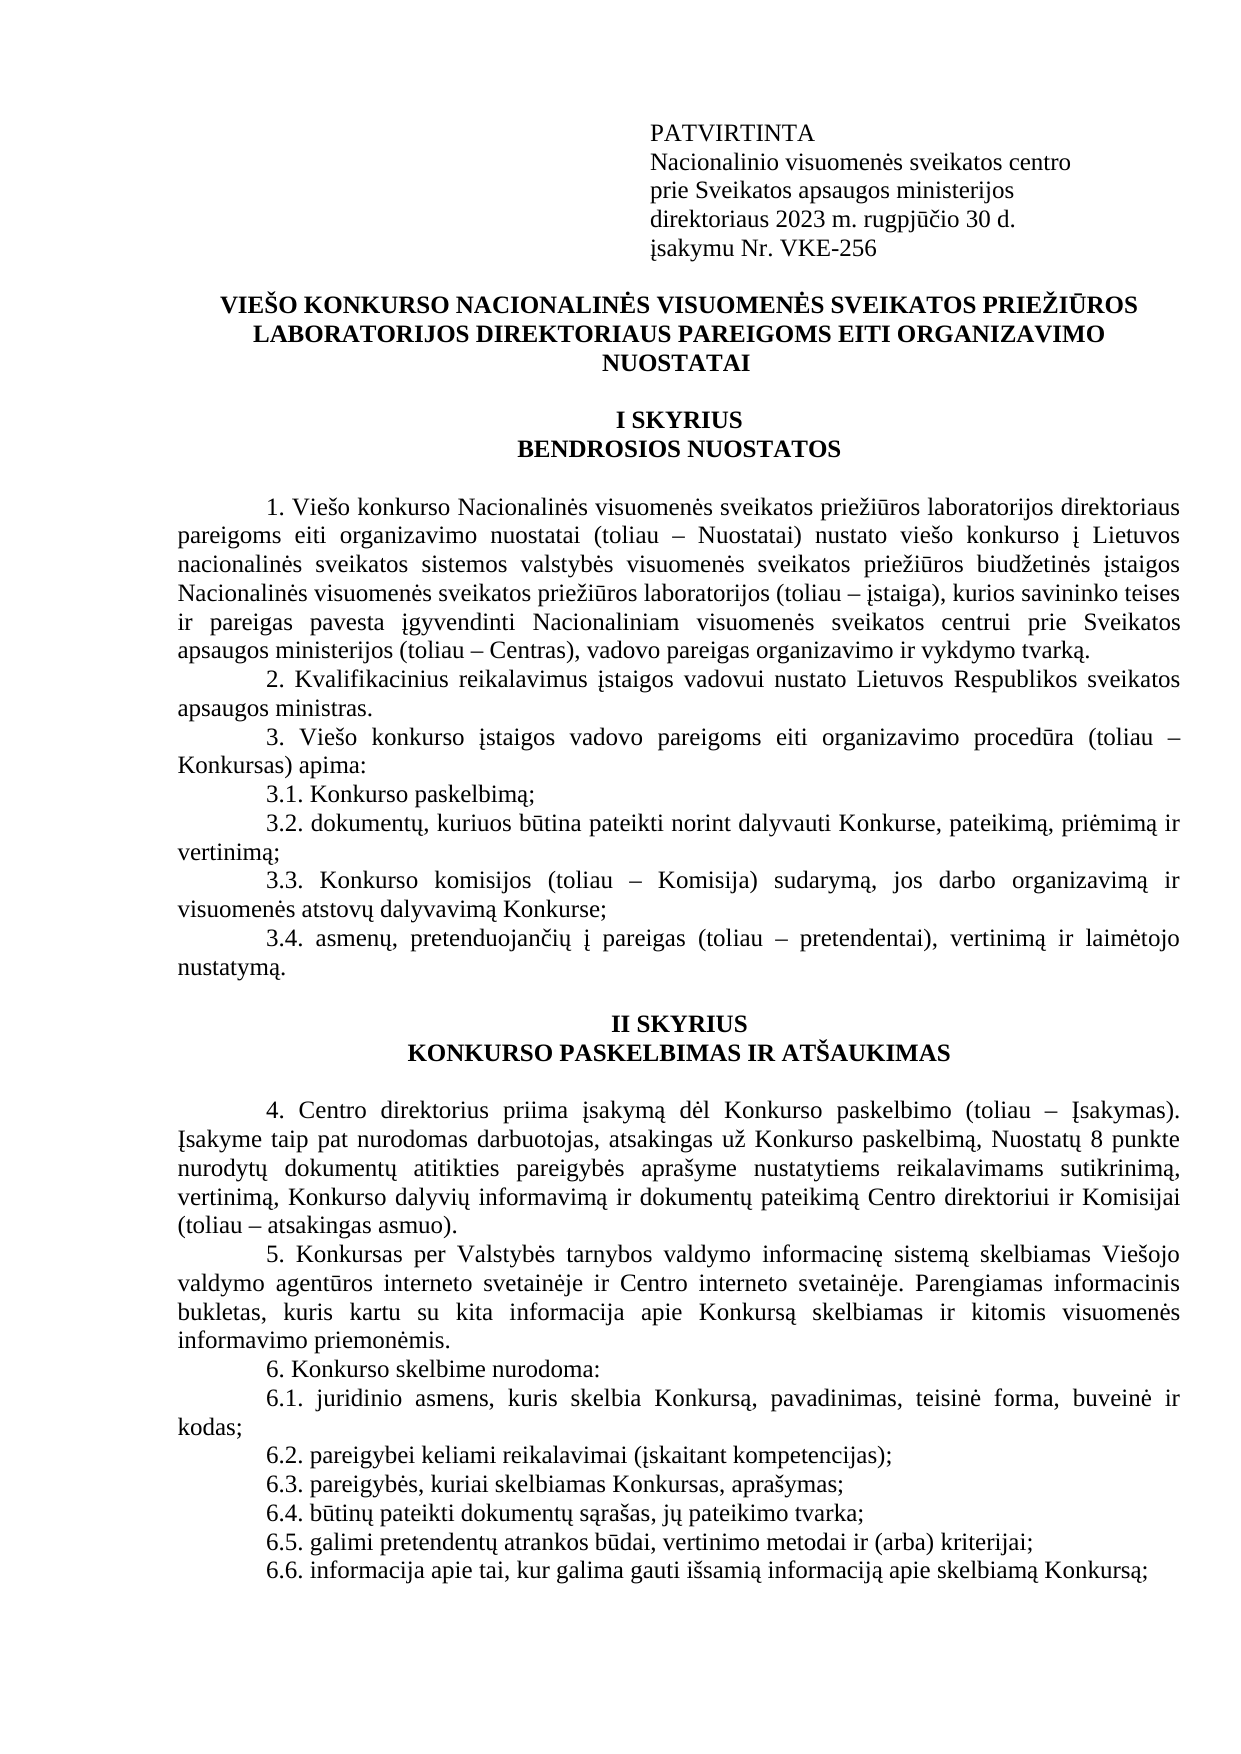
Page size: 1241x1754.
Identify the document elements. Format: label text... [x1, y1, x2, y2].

text Nacionalinio visuomenės sveikatos centro [177, 147, 1181, 176]
text 2. Kvalifikacinius reikalavimus įstaigos vadovui nustato Lietuvos Respublikos sveikatos apsaugos ministras. [177, 664, 1181, 722]
text direktoriaus 2023 m. rugpjūčio 30 d. [177, 204, 1181, 233]
text PATVIRTINTA [177, 118, 1181, 147]
text 6.5. galimi pretendentų atrankos būdai, vertinimo metodai ir (arba) kriterijai; [177, 1527, 1181, 1556]
text VIEŠO KONKURSO NACIONALINĖS VISUOMENĖS SVEIKATOS PRIEŽIŪROS LABORATORIJOS DIREKTORIAUS PAREIGOMS EITI ORGANIZAVIMO NUOSTATAI [177, 291, 1181, 377]
text 3.1. Konkurso paskelbimą; [177, 779, 1181, 808]
text 4. Centro direktorius priima įsakymą dėl Konkurso paskelbimo (toliau – Įsakymas). Įsakyme taip pat nurodomas darbuotojas, atsakingas už Konkurso paskelbimą, Nuostatų 8 punkte nurodytų dokumentų atitikties pareigybės aprašyme nustatytiems reikalavimams sutikrinimą, vertinimą, Konkurso dalyvių informavimą ir dokumentų pateikimą Centro direktoriui ir Komisijai (toliau – atsakingas asmuo). [177, 1096, 1181, 1239]
text 3. Viešo konkurso įstaigos vadovo pareigoms eiti organizavimo procedūra (toliau – Konkursas) apima: [177, 722, 1181, 779]
text 6.6. informacija apie tai, kur galima gauti išsamią informaciją apie skelbiamą Konkursą; [177, 1556, 1181, 1584]
text I SKYRIUS [177, 406, 1181, 434]
text 6.2. pareigybei keliami reikalavimai (įskaitant kompetencijas); [177, 1441, 1181, 1469]
text 6.4. būtinų pateikti dokumentų sąrašas, jų pateikimo tvarka; [177, 1498, 1181, 1527]
text BENDROSIOS NUOSTATOS [177, 434, 1181, 463]
text 6.1. juridinio asmens, kuris skelbia Konkursą, pavadinimas, teisinė forma, buveinė ir kodas; [177, 1383, 1181, 1441]
text 6.3. pareigybės, kuriai skelbiamas Konkursas, aprašymas; [177, 1469, 1181, 1498]
text įsakymu Nr. VKE-256 [177, 233, 1181, 262]
text prie Sveikatos apsaugos ministerijos [177, 176, 1181, 204]
text KONKURSO PASKELBIMAS IR ATŠAUKIMAS [177, 1038, 1181, 1067]
text 1. Viešo konkurso Nacionalinės visuomenės sveikatos priežiūros laboratorijos direktoriaus pareigoms eiti organizavimo nuostatai (toliau – Nuostatai) nustato viešo konkurso į Lietuvos nacionalinės sveikatos sistemos valstybės visuomenės sveikatos priežiūros biudžetinės įstaigos Nacionalinės visuomenės sveikatos priežiūros laboratorijos (toliau – įstaiga), kurios savininko teises ir pareigas pavesta įgyvendinti Nacionaliniam visuomenės sveikatos centrui prie Sveikatos apsaugos ministerijos (toliau – Centras), vadovo pareigas organizavimo ir vykdymo tvarką. [177, 492, 1181, 664]
text 3.2. dokumentų, kuriuos būtina pateikti norint dalyvauti Konkurse, pateikimą, priėmimą ir vertinimą; [177, 808, 1181, 866]
text II SKYRIUS [177, 1009, 1181, 1038]
text 6. Konkurso skelbime nurodoma: [177, 1354, 1181, 1383]
text 3.3. Konkurso komisijos (toliau – Komisija) sudarymą, jos darbo organizavimą ir visuomenės atstovų dalyvavimą Konkurse; [177, 866, 1181, 923]
text 3.4. asmenų, pretenduojančių į pareigas (toliau – pretendentai), vertinimą ir laimėtojo nustatymą. [177, 923, 1181, 981]
text 5. Konkursas per Valstybės tarnybos valdymo informacinę sistemą skelbiamas Viešojo valdymo agentūros interneto svetainėje ir Centro interneto svetainėje. Parengiamas informacinis bukletas, kuris kartu su kita informacija apie Konkursą skelbiamas ir kitomis visuomenės informavimo priemonėmis. [177, 1239, 1181, 1354]
